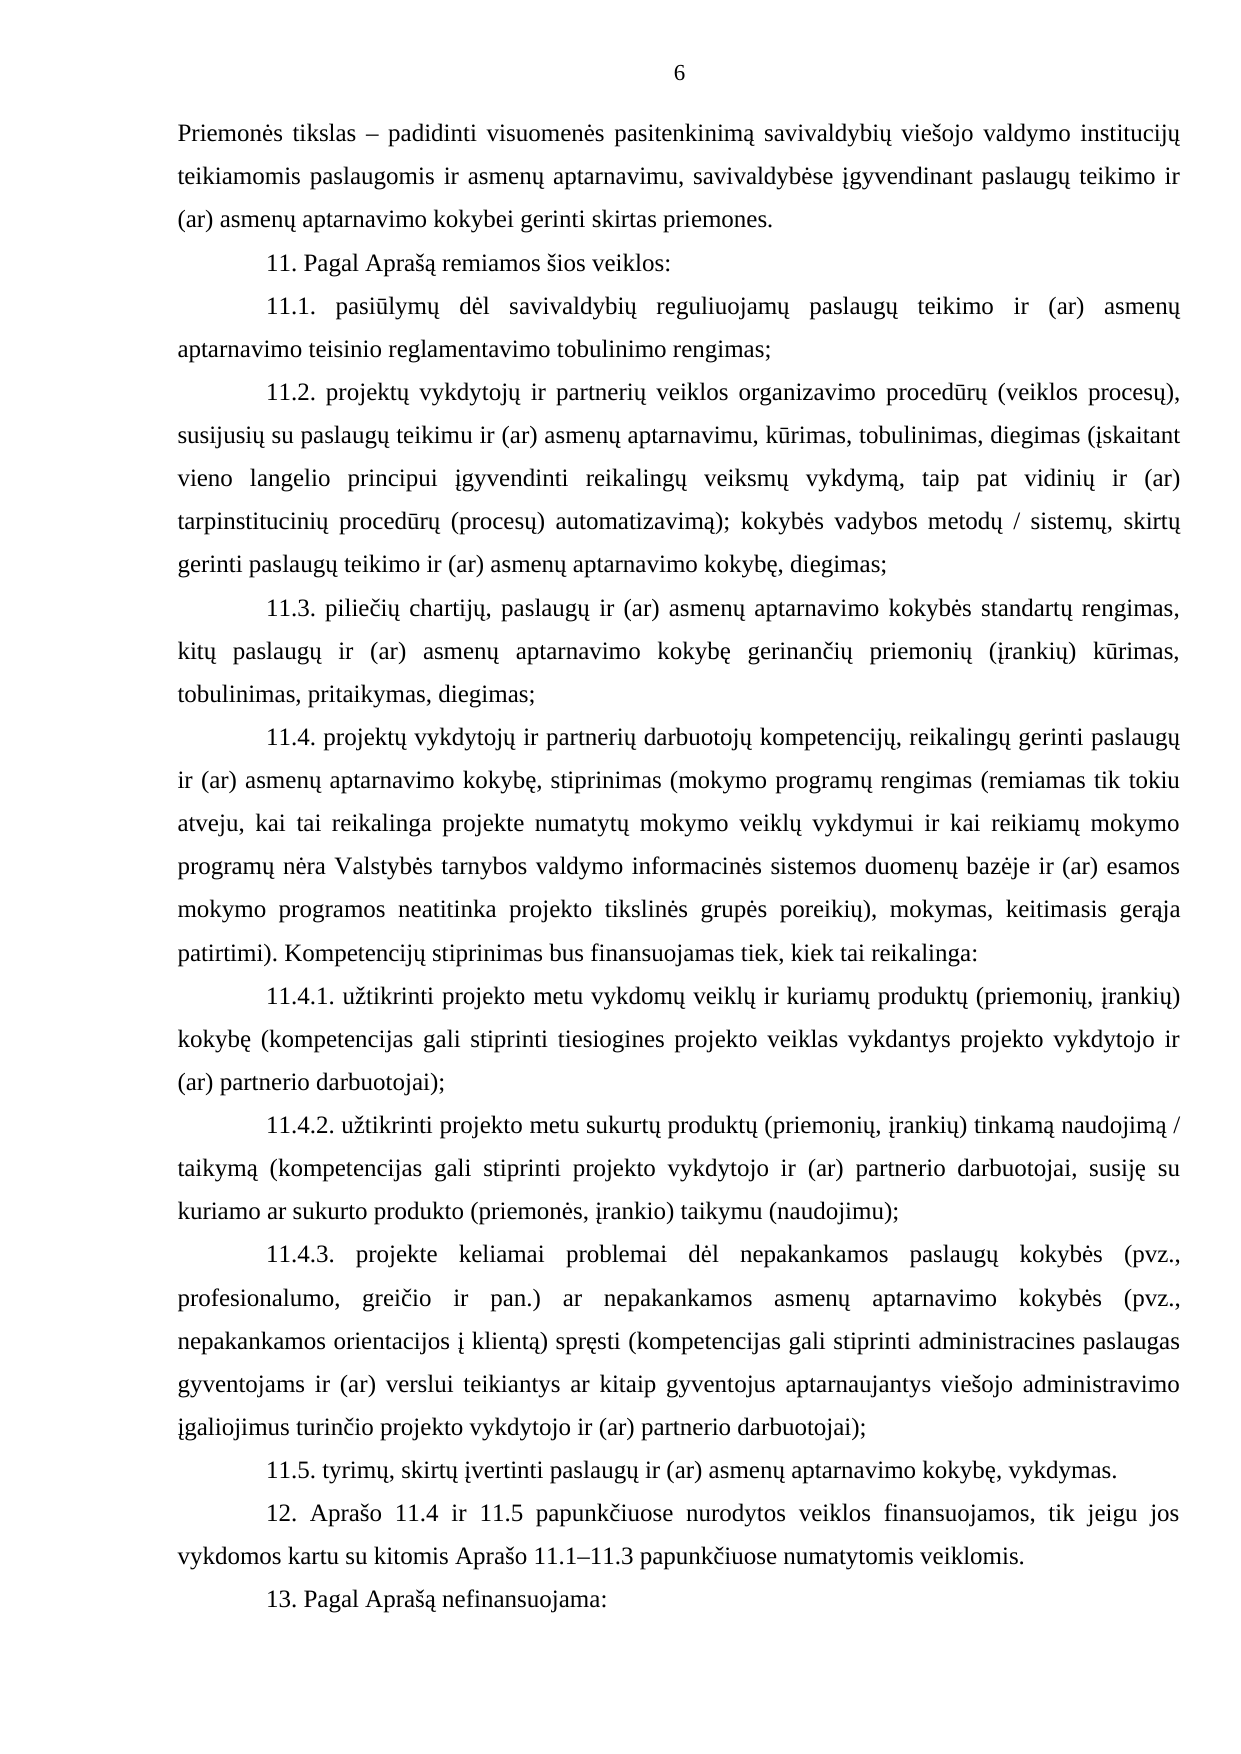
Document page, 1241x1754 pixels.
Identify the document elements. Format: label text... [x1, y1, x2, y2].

text 11.4.1. užtikrinti projekto metu vykdomų veiklų ir kuriamų produktų (priemonių, įrankių) kokybę (kompetencijas gali stiprinti tiesiogines projekto veiklas vykdantys projekto vykdytojo ir (ar) partnerio darbuotojai); [177, 981, 1181, 1096]
text Priemonės tikslas – padidinti visuomenės pasitenkinimą savivaldybių viešojo valdymo institucijų teikiamomis paslaugomis ir asmenų aptarnavimu, savivaldybėse įgyvendinant paslaugų teikimo ir (ar) asmenų aptarnavimo kokybei gerinti skirtas priemones. [177, 118, 1181, 233]
text 11.4. projektų vykdytojų ir partnerių darbuotojų kompetencijų, reikalingų gerinti paslaugų ir (ar) asmenų aptarnavimo kokybę, stiprinimas (mokymo programų rengimas (remiamas tik tokiu atveju, kai tai reikalinga projekte numatytų mokymo veiklų vykdymui ir kai reikiamų mokymo programų nėra Valstybės tarnybos valdymo informacinės sistemos duomenų bazėje ir (ar) esamos mokymo programos neatitinka projekto tikslinės grupės poreikių), mokymas, keitimasis gerąja patirtimi). Kompetencijų stiprinimas bus finansuojamas tiek, kiek tai reikalinga: [177, 722, 1181, 966]
text 11.2. projektų vykdytojų ir partnerių veiklos organizavimo procedūrų (veiklos procesų), susijusių su paslaugų teikimu ir (ar) asmenų aptarnavimu, kūrimas, tobulinimas, diegimas (įskaitant vieno langelio principui įgyvendinti reikalingų veiksmų vykdymą, taip pat vidinių ir (ar) tarpinstitucinių procedūrų (procesų) automatizavimą); kokybės vadybos metodų / sistemų, skirtų gerinti paslaugų teikimo ir (ar) asmenų aptarnavimo kokybę, diegimas; [177, 377, 1181, 578]
text 11.4.3. projekte keliamai problemai dėl nepakankamos paslaugų kokybės (pvz., profesionalumo, greičio ir pan.) ar nepakankamos asmenų aptarnavimo kokybės (pvz., nepakankamos orientacijos į klientą) spręsti (kompetencijas gali stiprinti administracines paslaugas gyventojams ir (ar) verslui teikiantys ar kitaip gyventojus aptarnaujantys viešojo administravimo įgaliojimus turinčio projekto vykdytojo ir (ar) partnerio darbuotojai); [177, 1239, 1181, 1441]
text 11.1. pasiūlymų dėl savivaldybių reguliuojamų paslaugų teikimo ir (ar) asmenų aptarnavimo teisinio reglamentavimo tobulinimo rengimas; [177, 291, 1181, 363]
text 11.3. piliečių chartijų, paslaugų ir (ar) asmenų aptarnavimo kokybės standartų rengimas, kitų paslaugų ir (ar) asmenų aptarnavimo kokybę gerinančių priemonių (įrankių) kūrimas, tobulinimas, pritaikymas, diegimas; [177, 593, 1181, 708]
text 12. Aprašo 11.4 ir 11.5 papunkčiuose nurodytos veiklos finansuojamos, tik jeigu jos vykdomos kartu su kitomis Aprašo 11.1–11.3 papunkčiuose numatytomis veiklomis. [177, 1498, 1181, 1570]
text 11.4.2. užtikrinti projekto metu sukurtų produktų (priemonių, įrankių) tinkamą naudojimą / taikymą (kompetencijas gali stiprinti projekto vykdytojo ir (ar) partnerio darbuotojai, susiję su kuriamo ar sukurto produkto (priemonės, įrankio) taikymu (naudojimu); [177, 1110, 1181, 1225]
text 13. Pagal Aprašą nefinansuojama: [177, 1584, 1181, 1613]
text 11. Pagal Aprašą remiamos šios veiklos: [177, 248, 1181, 276]
text 11.5. tyrimų, skirtų įvertinti paslaugų ir (ar) asmenų aptarnavimo kokybę, vykdymas. [177, 1455, 1181, 1484]
